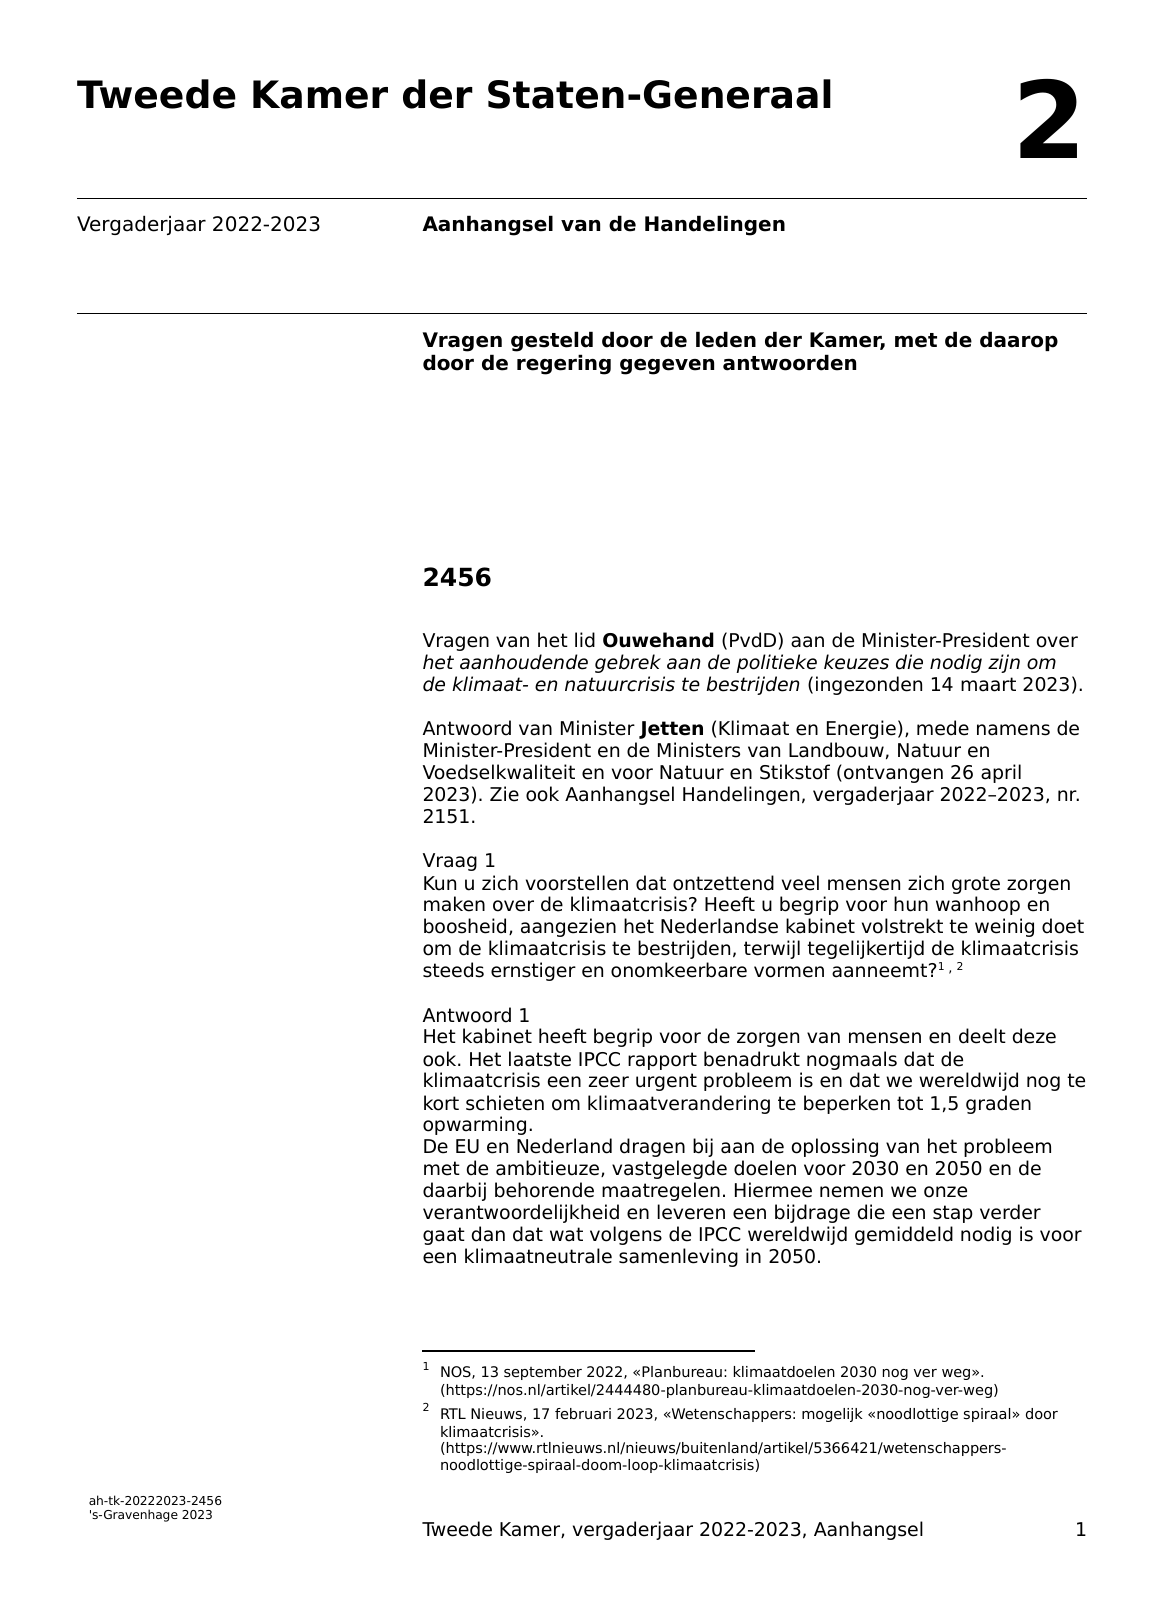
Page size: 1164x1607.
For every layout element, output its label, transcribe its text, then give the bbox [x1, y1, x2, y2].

table_cell Vergaderjaar 2022-2023 [77, 199, 422, 313]
text NOS, 13 september 2022, «Planbureau: klimaatdoelen 2030 nog ver weg». (https://nos.nl/artikel/2444480-planbureau-klimaatdoelen-2030-nog-ver-weg) [422, 1360, 1087, 1399]
table_cell Aanhangsel van de Handelingen [422, 199, 1087, 313]
text ah-tk-20222023-2456 [88, 1494, 323, 1508]
text De EU en Nederland dragen bij aan de oplossing van het probleem met de ambitieuze, vastgelegde doelen voor 2030 en 2050 en de daarbij behorende maatregelen. Hiermee nemen we onze verantwoordelijkheid en leveren een bijdrage die een stap verder gaat dan dat wat volgens de IPCC wereldwijd gemiddeld nodig is voor een klimaatneutrale samenleving in 2050. [422, 1136, 1087, 1268]
text 's-Gravenhage 2023 [88, 1508, 323, 1522]
text RTL Nieuws, 17 februari 2023, «Wetenschappers: mogelijk «noodlottige spiraal» door klimaatcrisis». (https://www.rtlnieuws.nl/nieuws/buitenland/artikel/5366421/wetenschappers-noodlottige-spiraal-doom-loop-klimaatcrisis) [422, 1402, 1087, 1474]
table_cell [77, 314, 422, 375]
table_header Tweede Kamer der Staten-Generaal [77, 59, 886, 198]
text Het kabinet heeft begrip voor de zorgen van mensen en deelt deze ook. Het laatste IPCC rapport benadrukt nogmaals dat de klimaatcrisis een zeer urgent probleem is en dat we wereldwijd nog te kort schieten om klimaatverandering te beperken tot 1,5 graden opwarming. [422, 1026, 1087, 1136]
text Antwoord van Minister Jetten (Klimaat en Energie), mede namens de Minister-President en de Ministers van Landbouw, Natuur en Voedselkwaliteit en voor Natuur en Stikstof (ontvangen 26 april 2023). Zie ook Aanhangsel Handelingen, vergaderjaar 2022–2023, nr. 2151. [422, 718, 1087, 828]
text Vragen van het lid Ouwehand (PvdD) aan de Minister-President over het aanhoudende gebrek aan de politieke keuzes die nodig zijn om de klimaat- en natuurcrisis te bestrijden (ingezonden 14 maart 2023). [422, 630, 1087, 696]
text 2456 [422, 563, 1087, 592]
table_header 2 [886, 59, 1087, 198]
text Antwoord 1 [422, 1004, 1087, 1026]
table_cell Vragen gesteld door de leden der Kamer, met de daarop door de regering gegeven antwoorden [422, 314, 1087, 375]
text Kun u zich voorstellen dat ontzettend veel mensen zich grote zorgen maken over de klimaatcrisis? Heeft u begrip voor hun wanhoop en boosheid, aangezien het Nederlandse kabinet volstrekt te weinig doet om de klimaatcrisis te bestrijden, terwijl tegelijkertijd de klimaatcrisis steeds ernstiger en onomkeerbare vormen aanneemt?, [422, 872, 1087, 982]
text Vraag 1 [422, 850, 1087, 872]
